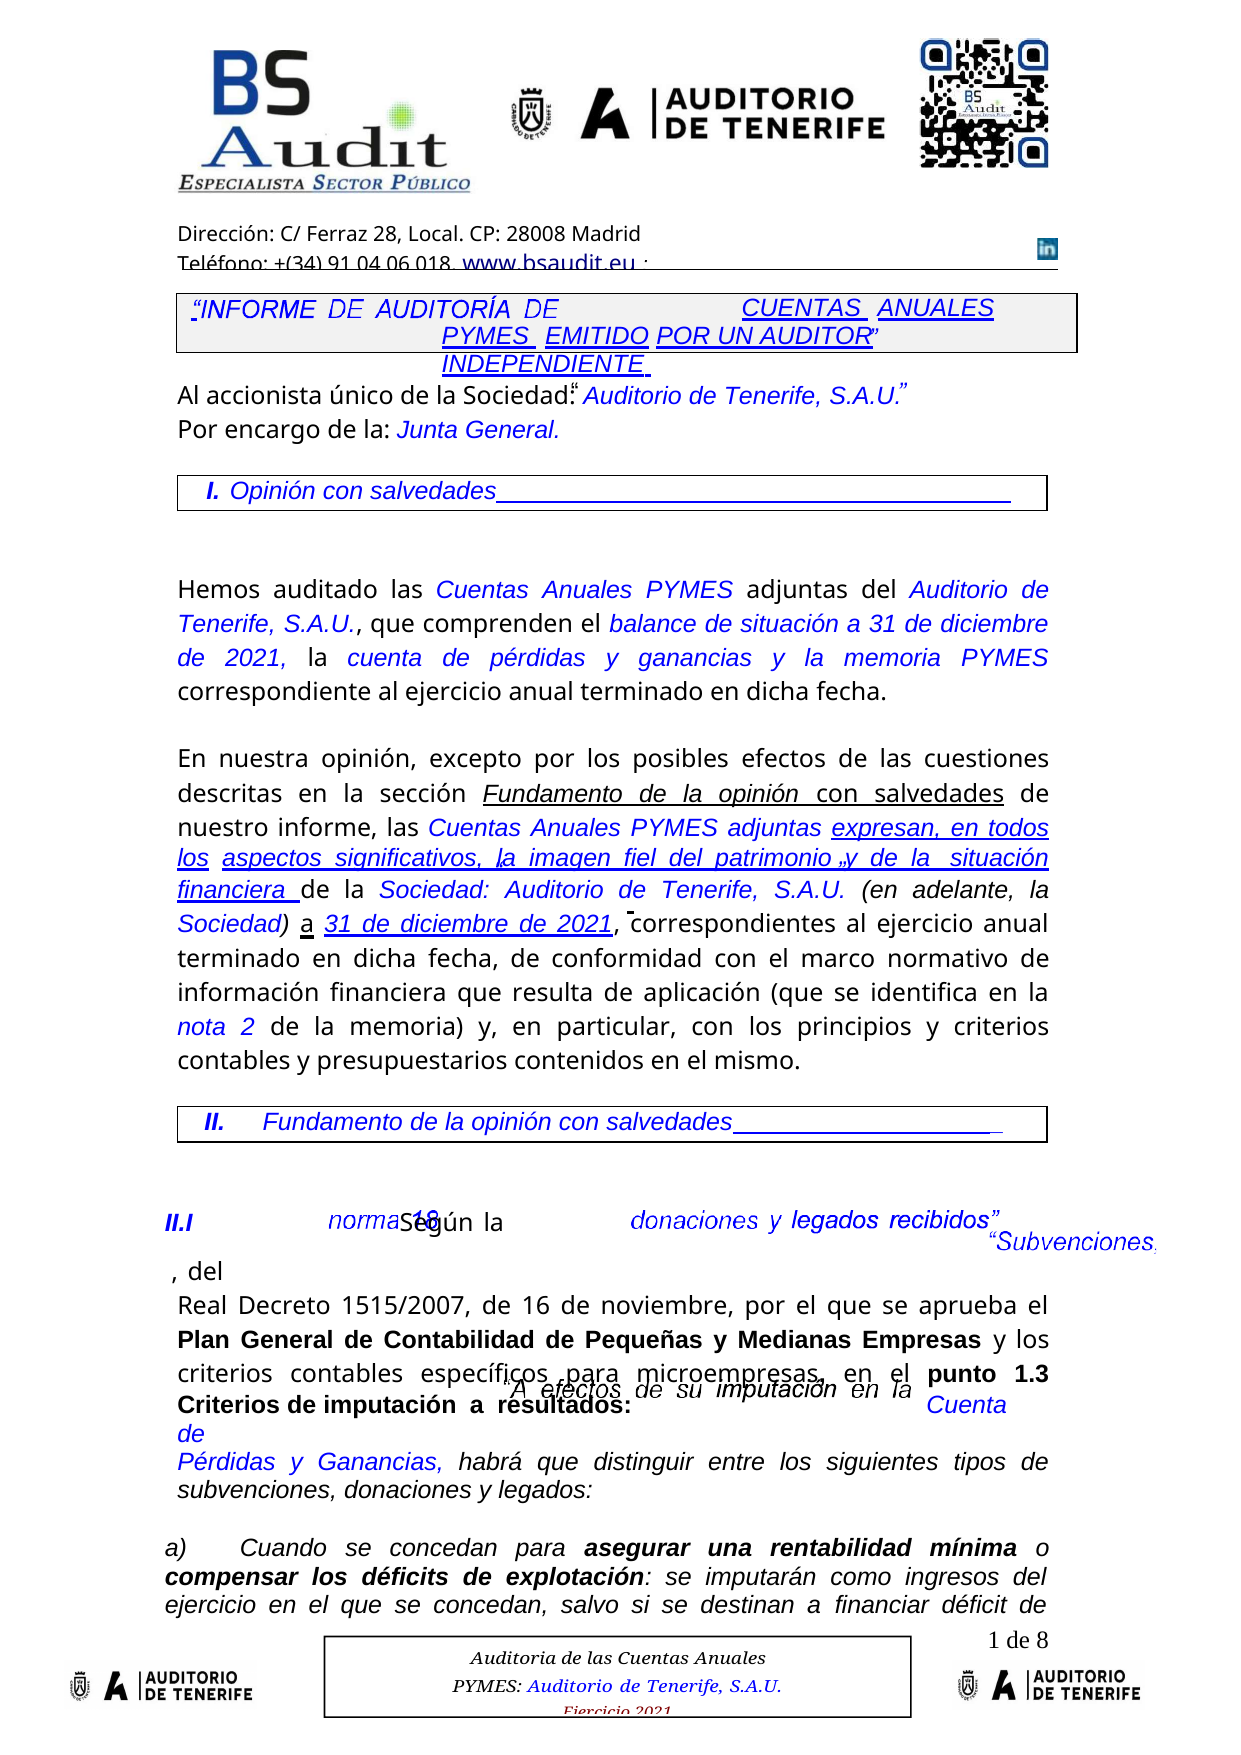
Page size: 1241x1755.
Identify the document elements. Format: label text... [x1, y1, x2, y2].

text Hemos auditado las Cuentas Anuales PYMES adjuntas del Auditorio de Tenerife, S.A.U., que comprenden el balance de situación a 31 de diciembre de 2021, la cuenta de pérdidas y ganancias y la memoria PYMES correspondiente al ejercicio anual terminado en dicha fecha. [177, 571, 1049, 708]
text Al accionista único de la Sociedad: Auditorio de Tenerife, S.A.U. [177, 377, 1172, 411]
text En nuestra opinión, excepto por los posibles efectos de las cuestiones descritas en la sección Fundamento de la opinión con salvedades de nuestro informe, las Cuentas Anuales PYMES adjuntas expresan, en todos los aspectos significativos, la imagen fiel del patrimonio y de la situación financiera de la Sociedad: Auditorio de Tenerife, S.A.U. (en adelante, la Sociedad) a 31 de diciembre de 2021, correspondientes al ejercicio anual terminado en dicha fecha, de conformidad con el marco normativo de información financiera que resulta de aplicación (que se identifica en la nota 2 de la memoria) y, en particular, con los principios y criterios contables y presupuestarios contenidos en el mismo. [177, 741, 1049, 1076]
list Cuando se concedan para asegurar una rentabilidad mínima o compensar los déficits de explotación: se imputarán como ingresos del ejercicio en el que se concedan, salvo si se destinan a financiar déficit de [164, 1533, 1049, 1619]
text Por encargo de la: Junta General. [177, 412, 1172, 446]
text Real Decreto 1515/2007, de 16 de noviembre, por el que se aprueba el Plan General de Contabilidad de Pequeñas y Medianas Empresas y los criterios contables específicos para microempresas, en el punto 1.3 Criterios de imputación a resultados: Cuenta de [177, 1288, 1049, 1447]
text I. Opinión con salvedades [206, 476, 1046, 505]
text Pérdidas y Ganancias, habrá que distinguir entre los siguientes tipos de subvenciones, donaciones y legados: [177, 1448, 1048, 1504]
text II. Fundamento de la opinión con salvedades _ [204, 1107, 1046, 1136]
list Según la , del [164, 1205, 1172, 1288]
